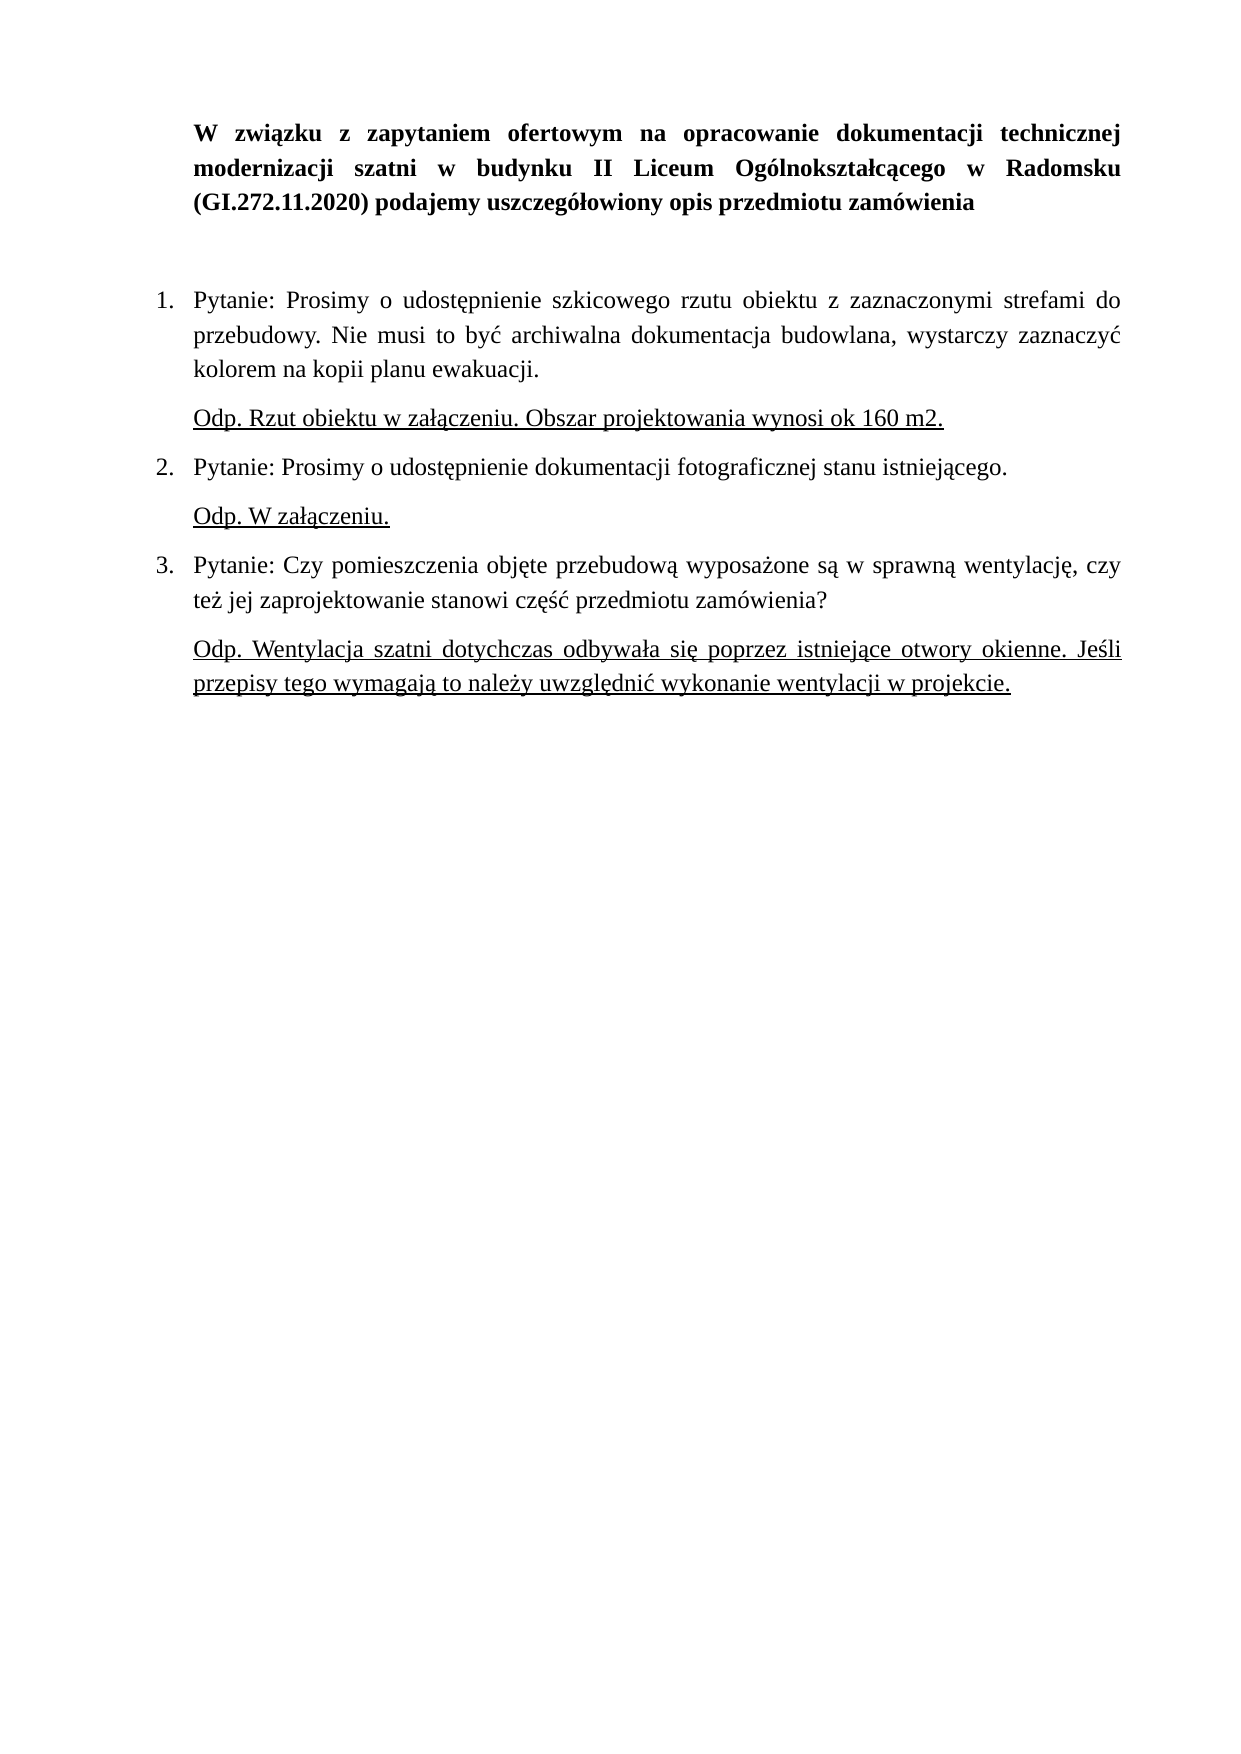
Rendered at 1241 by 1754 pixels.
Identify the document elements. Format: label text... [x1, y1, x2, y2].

list W związku z zapytaniem ofertowym na opracowanie dokumentacji technicznej modernizacji szatni w budynku II Liceum Ogólnokształcącego w Radomsku (GI.272.11.2020) podajemy uszczegółowiony opis przedmiotu zamówienia [156, 118, 1122, 216]
list Odp. W załączeniu. [156, 501, 1122, 530]
list Pytanie: Czy pomieszczenia objęte przebudową wyposażone są w sprawną wentylację, czy też jej zaprojektowanie stanowi część przedmiotu zamówienia? [156, 550, 1122, 614]
list Odp. Rzut obiektu w załączeniu. Obszar projektowania wynosi ok 160 m2. [156, 403, 1122, 432]
list Pytanie: Prosimy o udostępnienie szkicowego rzutu obiektu z zaznaczonymi strefami do przebudowy. Nie musi to być archiwalna dokumentacja budowlana, wystarczy zaznaczyć kolorem na kopii planu ewakuacji. [156, 285, 1122, 383]
list Odp. Wentylacja szatni dotychczas odbywała się poprzez istniejące otwory okienne. Jeśli przepisy tego wymagają to należy uwzględnić wykonanie wentylacji w projekcie. [156, 634, 1122, 697]
list Pytanie: Prosimy o udostępnienie dokumentacji fotograficznej stanu istniejącego. [156, 452, 1122, 481]
